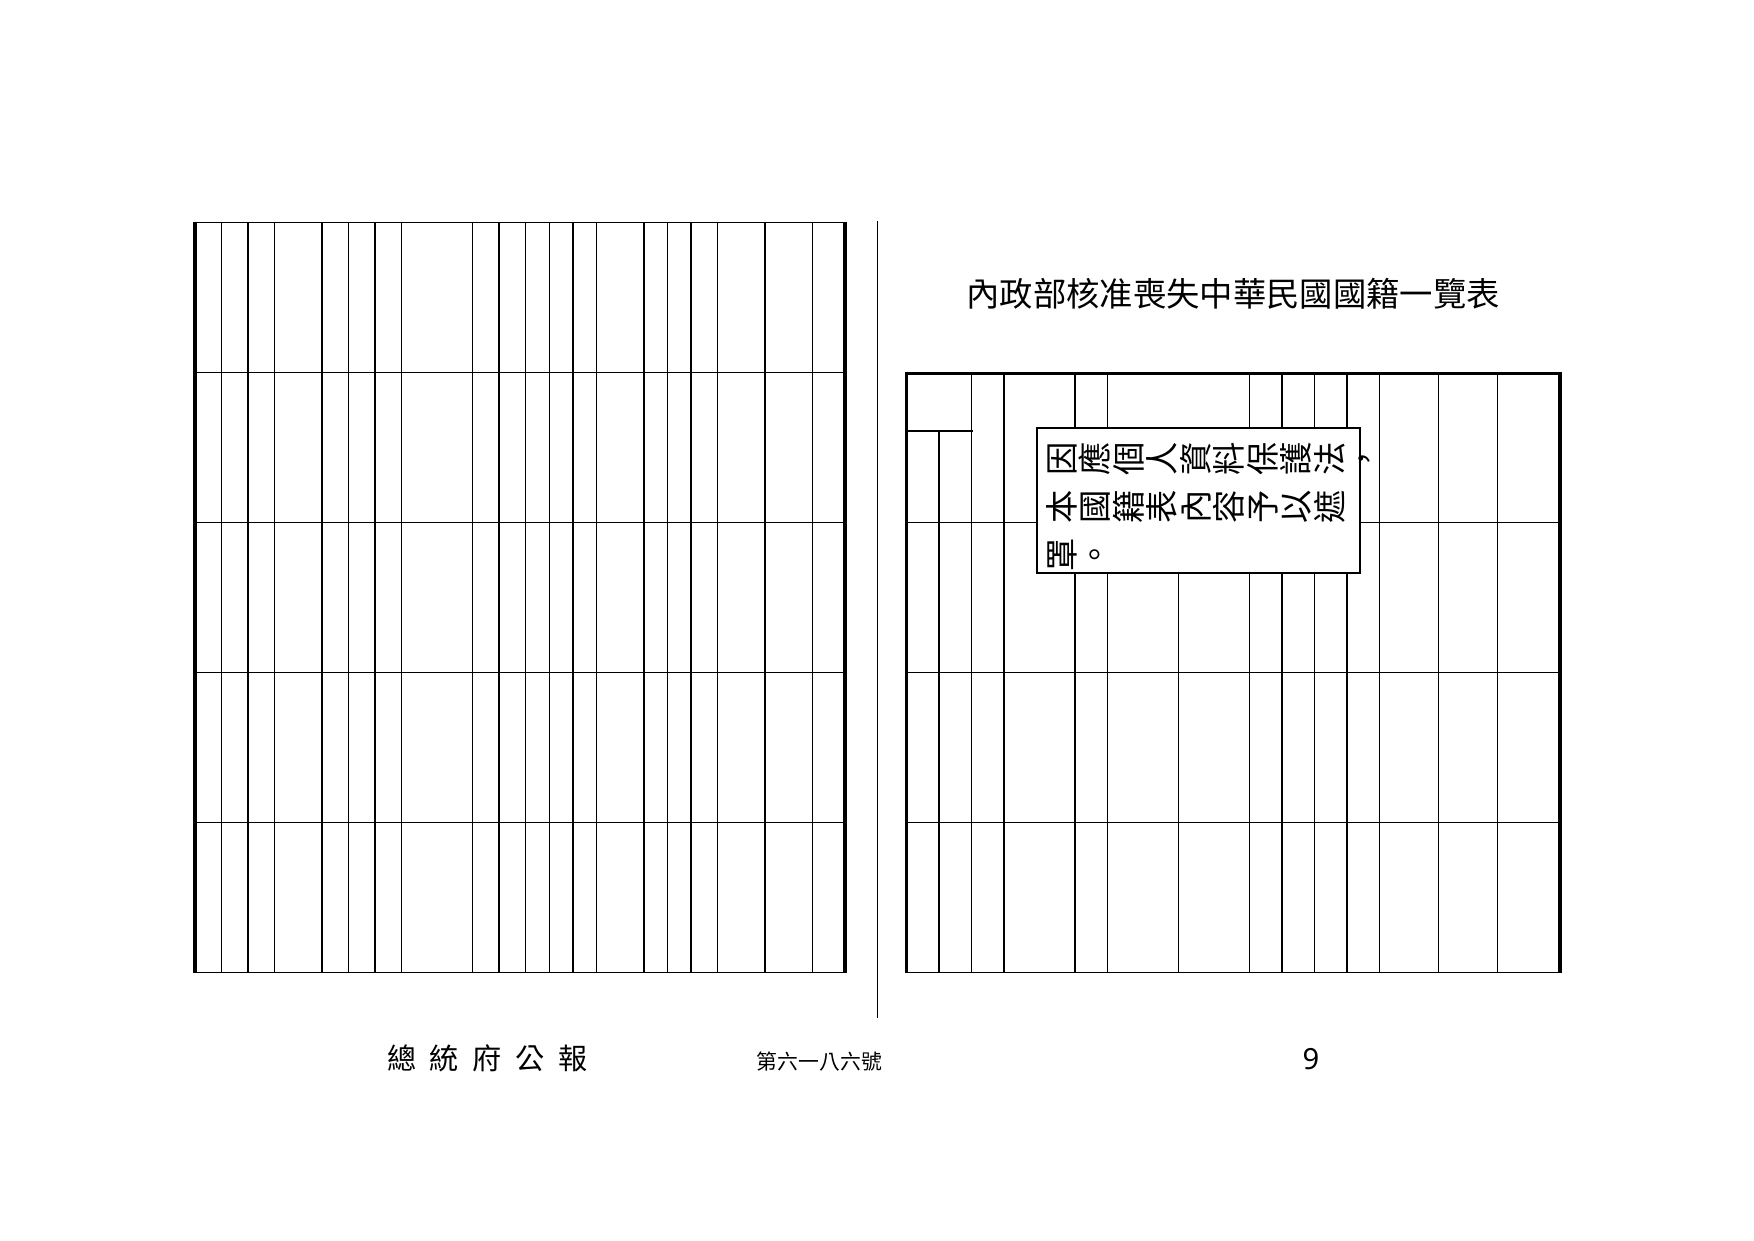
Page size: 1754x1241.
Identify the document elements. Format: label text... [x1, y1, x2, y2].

table_cell [645, 823, 667, 972]
table_cell [376, 373, 401, 522]
table_cell [425, 223, 449, 372]
table_cell [1468, 673, 1497, 822]
table_cell [1348, 523, 1379, 672]
table_cell [1468, 823, 1497, 972]
table_cell [574, 223, 596, 372]
table_cell [1076, 574, 1107, 672]
table_cell [550, 823, 572, 972]
table_cell [813, 373, 843, 522]
table_cell [766, 823, 789, 972]
table_cell [1409, 673, 1438, 822]
table_cell [1348, 673, 1379, 822]
table_cell [449, 823, 472, 972]
table_cell [526, 223, 549, 372]
table_cell [668, 823, 690, 972]
table_cell [1005, 673, 1028, 822]
table_cell [1005, 523, 1028, 672]
table_cell [940, 823, 971, 972]
table_cell [789, 223, 812, 372]
table_header [1283, 375, 1314, 427]
table_cell [376, 823, 401, 972]
table_cell [597, 373, 620, 522]
table_header [1250, 375, 1281, 427]
table_cell [249, 673, 274, 822]
table_cell [500, 373, 525, 522]
table_cell [908, 523, 938, 672]
table_cell [473, 223, 498, 372]
table_cell [574, 373, 596, 522]
table_cell [376, 673, 401, 822]
table_cell [741, 673, 764, 822]
table_cell [597, 523, 620, 672]
table_cell [1202, 673, 1226, 822]
table_cell [1348, 823, 1379, 972]
table_cell [323, 223, 348, 372]
table_cell [597, 673, 620, 822]
table_cell [1409, 823, 1438, 972]
table_cell [1155, 673, 1178, 822]
table_cell [526, 523, 549, 672]
table_cell [249, 823, 274, 972]
table_cell [1028, 673, 1051, 822]
table_cell [692, 673, 717, 822]
table_cell [526, 373, 549, 522]
table_cell [275, 523, 298, 672]
table_cell [500, 823, 525, 972]
table_cell [222, 823, 247, 972]
table_cell [473, 523, 498, 672]
table_cell [766, 523, 789, 672]
text 內政部核准喪失中華民國國籍一覽表 [907, 222, 1559, 328]
table_cell [813, 823, 843, 972]
table_cell [425, 823, 449, 972]
table_header [1108, 375, 1249, 427]
table_cell [1527, 673, 1558, 822]
table_header [1005, 375, 1074, 522]
table_cell [620, 523, 643, 672]
table_cell [275, 373, 298, 522]
table_cell [668, 373, 690, 522]
table_cell [323, 523, 348, 672]
table_cell [550, 223, 572, 372]
table_cell [1051, 823, 1074, 972]
table_cell [425, 673, 449, 822]
table_cell [1498, 523, 1527, 672]
table_cell [249, 223, 274, 372]
table_cell [298, 673, 321, 822]
table_cell [645, 373, 667, 522]
table_cell [1202, 574, 1226, 672]
table_cell [1250, 574, 1281, 672]
table_cell [972, 523, 1003, 672]
table_cell [197, 673, 221, 822]
table_cell [1498, 673, 1527, 822]
table_cell [668, 223, 690, 372]
table_cell [1409, 523, 1438, 672]
table_cell [574, 673, 596, 822]
table_cell [349, 673, 374, 822]
table_cell [574, 523, 596, 672]
table_cell [1226, 673, 1249, 822]
table_cell [813, 223, 843, 372]
table_cell [1283, 673, 1314, 822]
table_header [1439, 375, 1497, 522]
table_cell [550, 373, 572, 522]
table_cell [249, 373, 274, 522]
table_cell [1283, 823, 1314, 972]
table_cell [298, 223, 321, 372]
table_cell [1315, 574, 1346, 672]
table_cell [323, 823, 348, 972]
table_cell [1250, 673, 1281, 822]
table_cell [1380, 673, 1409, 822]
table_cell [1283, 574, 1314, 672]
table_cell [222, 673, 247, 822]
table_cell [1076, 823, 1107, 972]
table_cell [425, 373, 449, 522]
table_cell [402, 673, 425, 822]
table_cell [323, 373, 348, 522]
table_header [1498, 375, 1558, 522]
table_cell [500, 673, 525, 822]
table_cell [249, 523, 274, 672]
table_cell [349, 523, 374, 672]
table_cell [197, 223, 221, 372]
table_cell [789, 523, 812, 672]
table_cell [1439, 673, 1468, 822]
table_cell [1005, 823, 1028, 972]
table_cell [298, 823, 321, 972]
table_cell [1131, 823, 1155, 972]
table_cell [908, 673, 938, 822]
table_cell [1155, 574, 1178, 672]
table_cell [275, 223, 298, 372]
table_cell [449, 523, 472, 672]
table_cell [940, 432, 971, 522]
table_cell [402, 823, 425, 972]
table_cell [323, 673, 348, 822]
table_cell [1527, 823, 1558, 972]
table_header [972, 375, 1003, 522]
table_cell [1108, 823, 1131, 972]
table_header [1076, 375, 1107, 427]
table_cell [789, 673, 812, 822]
table_cell [1179, 673, 1202, 822]
table_cell [1028, 823, 1051, 972]
table_cell [449, 223, 472, 372]
table_cell [692, 373, 717, 522]
table_cell [692, 223, 717, 372]
table_cell [500, 523, 525, 672]
table_cell [718, 673, 741, 822]
table_header [1348, 375, 1379, 522]
table_cell [526, 823, 549, 972]
table_cell [349, 223, 374, 372]
table_cell [692, 823, 717, 972]
table_cell [940, 673, 971, 822]
table_cell [1028, 523, 1051, 672]
table_cell [813, 673, 843, 822]
table_cell [1439, 823, 1468, 972]
table_cell [741, 523, 764, 672]
table_cell [718, 523, 741, 672]
table_cell [620, 373, 643, 522]
table_cell [197, 823, 221, 972]
table_header [1380, 375, 1438, 522]
table_cell [449, 673, 472, 822]
table_cell [197, 373, 221, 522]
table_cell [668, 523, 690, 672]
table_cell [275, 673, 298, 822]
table_cell [1131, 673, 1155, 822]
table_cell [376, 523, 401, 672]
table_cell [1380, 823, 1409, 972]
table_cell [402, 373, 425, 522]
table_cell [1076, 673, 1107, 822]
table_cell [376, 223, 401, 372]
table_cell [1315, 673, 1346, 822]
table_cell [718, 823, 741, 972]
table_cell [1131, 574, 1155, 672]
table_cell [692, 523, 717, 672]
table_cell [813, 523, 843, 672]
table_cell [645, 223, 667, 372]
table_cell [550, 673, 572, 822]
table_cell [473, 673, 498, 822]
table_cell [550, 523, 572, 672]
table_cell [908, 432, 938, 522]
table_cell [222, 223, 247, 372]
table_cell [275, 823, 298, 972]
table_header [1315, 375, 1346, 427]
table_cell [349, 823, 374, 972]
table_cell [972, 673, 1003, 822]
table_cell [741, 373, 764, 522]
table_cell [620, 823, 643, 972]
table_cell [1468, 523, 1497, 672]
table_cell [940, 523, 971, 672]
table_cell [1108, 574, 1131, 672]
table_cell [222, 373, 247, 522]
table_header [908, 375, 971, 430]
table_cell [597, 823, 620, 972]
table_cell [298, 373, 321, 522]
table_cell [645, 673, 667, 822]
table_cell [620, 223, 643, 372]
table_cell [222, 523, 247, 672]
table_cell [526, 673, 549, 822]
table_cell [789, 823, 812, 972]
table_cell [1380, 523, 1409, 672]
table_cell [1108, 673, 1131, 822]
table_cell [449, 373, 472, 522]
table_cell [473, 823, 498, 972]
table_cell [349, 373, 374, 522]
table_cell [402, 223, 425, 372]
table_cell [1226, 574, 1249, 672]
table_cell [500, 223, 525, 372]
table_cell [597, 223, 620, 372]
table_cell [766, 673, 789, 822]
table_cell [1315, 823, 1346, 972]
table_cell [766, 373, 789, 522]
table_cell [1155, 823, 1178, 972]
table_cell [1226, 823, 1249, 972]
table_cell [1179, 823, 1202, 972]
table_cell [574, 823, 596, 972]
table_cell [789, 373, 812, 522]
table_cell [402, 523, 425, 672]
table_cell [1527, 523, 1558, 672]
table_cell [718, 373, 741, 522]
table_cell [298, 523, 321, 672]
table_cell [972, 823, 1003, 972]
table_cell [1439, 523, 1468, 672]
table_cell [473, 373, 498, 522]
table_cell [741, 823, 764, 972]
table_cell [1179, 574, 1202, 672]
table_cell [766, 223, 789, 372]
table_cell [1202, 823, 1226, 972]
table_cell [620, 673, 643, 822]
table_cell [645, 523, 667, 672]
table_cell [1051, 574, 1074, 672]
table_cell [718, 223, 741, 372]
table_cell [1250, 823, 1281, 972]
table_cell [425, 523, 449, 672]
table_cell [1051, 673, 1074, 822]
table_cell [741, 223, 764, 372]
table_cell [668, 673, 690, 822]
table_cell [197, 523, 221, 672]
table_cell [1498, 823, 1527, 972]
table_cell [908, 823, 938, 972]
